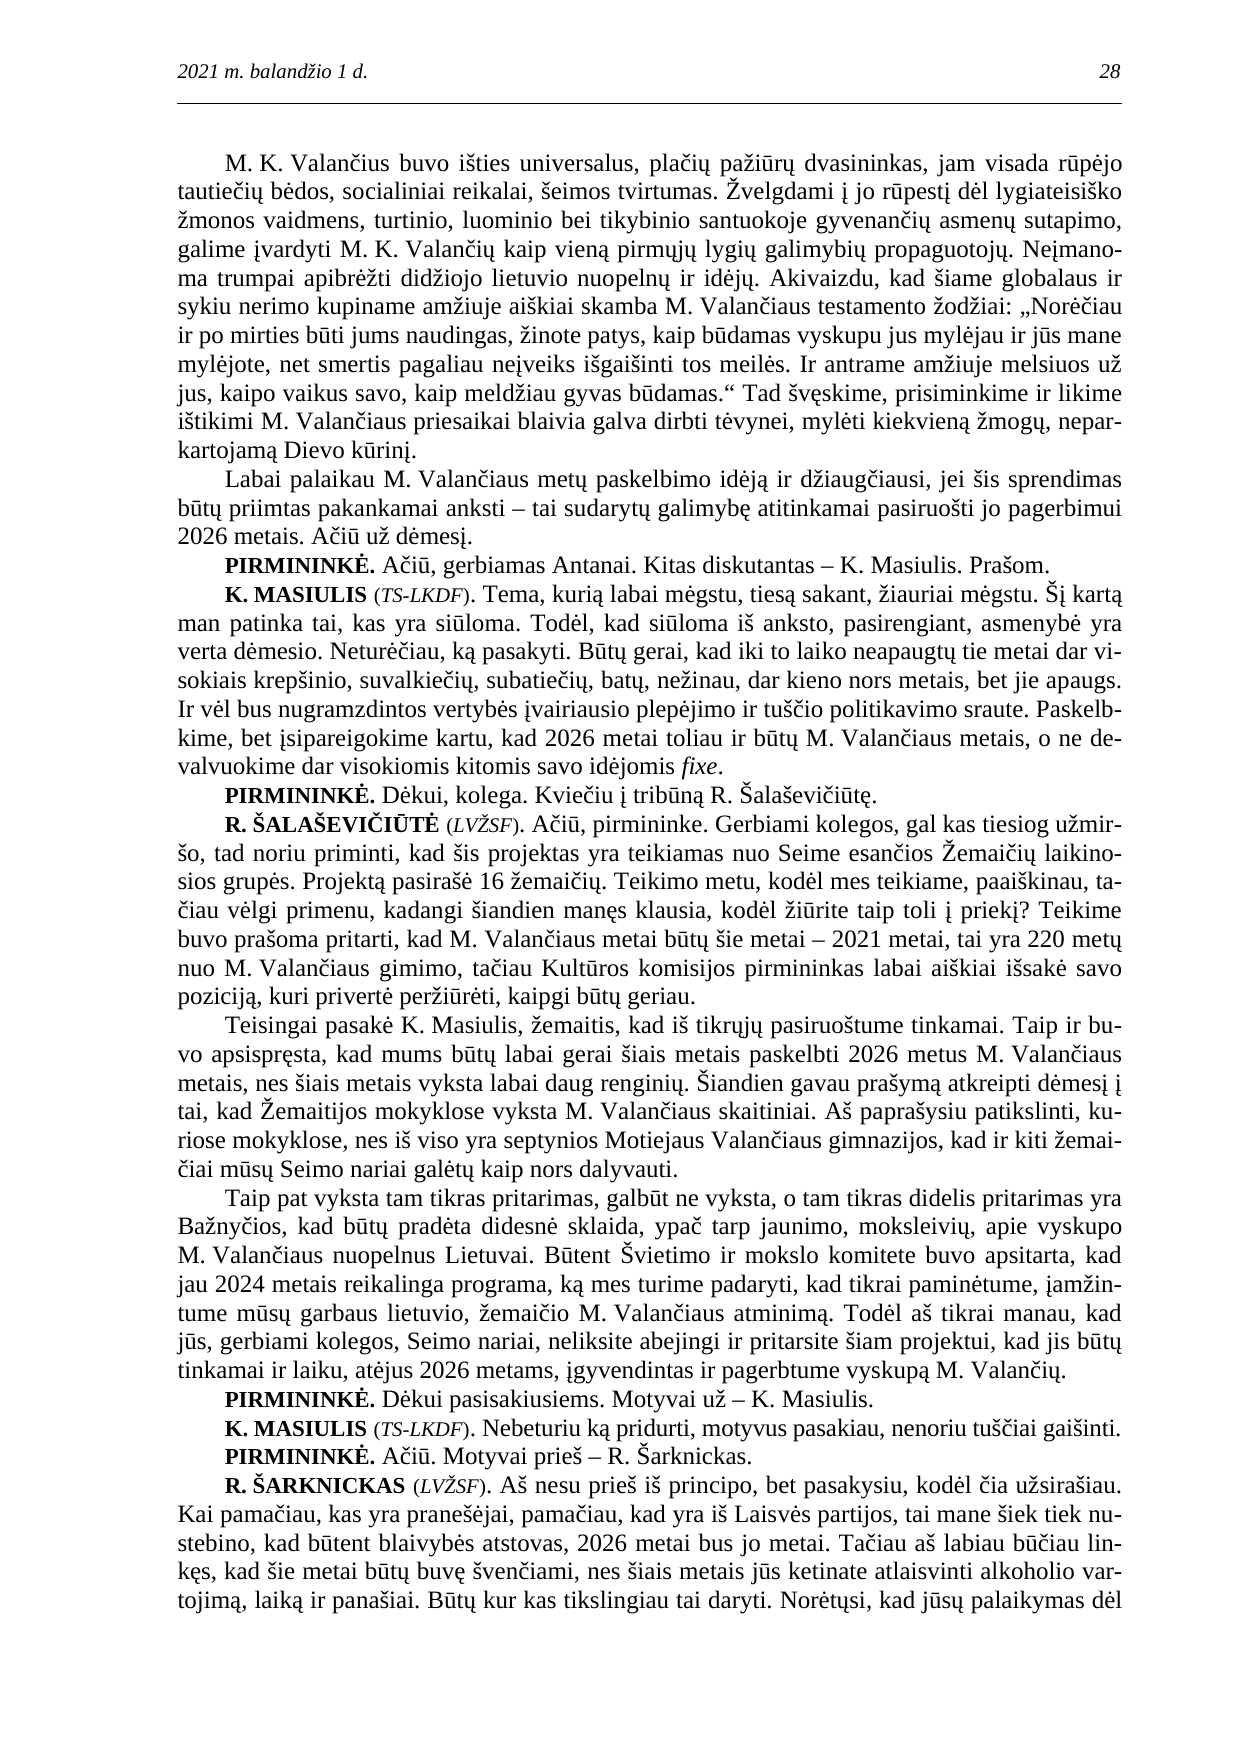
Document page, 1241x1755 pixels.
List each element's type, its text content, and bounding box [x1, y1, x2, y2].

text PIRMININKĖ. Ačiū. Mo­ty­vai prieš – R. Šar­knic­kas. [177, 1441, 1122, 1470]
text La­bai pa­lai­kau M. Va­lan­čiaus me­tų pa­skel­bi­mo idė­ją ir džiaug­čiau­si, jei šis spren­di­mas bū­tų pri­im­tas pa­kan­ka­mai anks­ti – tai su­da­ry­tų ga­li­my­bę ati­tin­ka­mai pa­si­ruoš­ti jo pa­ger­bi­mui 2026 me­tais. Ačiū už dė­me­sį. [177, 464, 1122, 550]
text PIRMININKĖ. Dė­kui, ko­le­ga. Kvie­čiu į tri­bū­ną R. Ša­la­še­vi­čiū­tę. [177, 780, 1122, 809]
text R. ŠALAŠEVIČIŪTĖ (LVŽSF). Ačiū, pir­mi­nin­ke. Ger­bia­mi ko­le­gos, gal kas tie­siog už­mir­šo, tad no­riu pri­min­ti, kad šis pro­jek­tas yra tei­kia­mas nuo Sei­me esan­čios Že­mai­čių lai­ki­no­sios gru­pės. Pro­jek­tą pa­si­ra­šė 16 že­mai­čių. Tei­ki­mo me­tu, ko­dėl mes tei­kia­me, pa­aiš­ki­nau, ta­čiau vėl­gi pri­me­nu, ka­dan­gi šian­dien ma­nęs klau­sia, ko­dėl žiū­ri­te taip to­li į prie­kį? Tei­ki­me bu­vo pra­šo­ma pri­tar­ti, kad M. Va­lan­čiaus me­tai bū­tų šie me­tai – 2021 me­tai, tai yra 220 me­tų nuo M. Va­lan­čiaus gi­mi­mo, ta­čiau Kul­tū­ros ko­mi­si­jos pir­mi­nin­kas la­bai aiš­kiai iš­sa­kė sa­vo po­zi­ci­ją, ku­ri pri­ver­tė per­žiū­rė­ti, kaip­gi bū­tų ge­riau. [177, 809, 1122, 1010]
text PIRMININKĖ. Ačiū, ger­bia­mas An­ta­nai. Ki­tas dis­ku­tan­tas – K. Ma­siu­lis. Pra­šom. [177, 550, 1122, 579]
text PIRMININKĖ. Dė­kui pa­si­sa­kiu­siems. Mo­ty­vai už – K. Ma­siu­lis. [177, 1384, 1122, 1413]
text Taip pat vyks­ta tam tik­ras pri­ta­ri­mas, gal­būt ne vyks­ta, o tam tik­ras di­de­lis pri­ta­ri­mas yra Baž­ny­čios, kad bū­tų pra­dė­ta di­des­nė sklai­da, ypač tarp jau­ni­mo, moks­lei­vių, apie vys­ku­po M. Va­lan­čiaus nuo­pel­nus Lie­tu­vai. Bū­tent Švie­ti­mo ir moks­lo ko­mi­te­te bu­vo ap­si­tar­ta, kad jau 2024 me­tais rei­ka­lin­ga pro­gra­ma, ką mes tu­ri­me pa­da­ry­ti, kad tik­rai pa­mi­nė­tu­me, įam­žin­tu­me mū­sų gar­baus lie­tu­vio, že­mai­čio M. Va­lan­čiaus at­mi­ni­mą. To­dėl aš tik­rai ma­nau, kad jūs, ger­bia­mi ko­le­gos, Sei­mo na­riai, ne­lik­si­te abe­jin­gi ir pri­tar­si­te šiam pro­jek­tui, kad jis bū­tų tin­ka­mai ir lai­ku, at­ėjus 2026 me­tams, įgy­ven­din­tas ir pa­gerb­tu­me vys­ku­pą M. Va­lan­čių. [177, 1183, 1122, 1384]
text R. ŠARKNICKAS (LVŽSF). Aš ne­su prieš iš prin­ci­po, bet pa­sa­ky­siu, ko­dėl čia už­si­ra­šiau. Kai pa­ma­čiau, kas yra pra­ne­šė­jai, pa­ma­čiau, kad yra iš Lais­vės par­ti­jos, tai ma­ne šiek tiek nu­ste­bi­no, kad bū­tent blai­vy­bės at­sto­vas, 2026 me­tai bus jo me­tai. Ta­čiau aš la­biau bū­čiau lin­kęs, kad šie me­tai bū­tų bu­vę šven­čia­mi, nes šiais me­tais jūs ke­ti­na­te at­lais­vin­ti al­ko­ho­lio var­to­ji­mą, lai­ką ir pa­na­šiai. Bū­tų kur kas tiks­lin­giau tai da­ry­ti. No­rė­tų­si, kad jū­sų pa­lai­ky­mas dėl [177, 1470, 1122, 1614]
text K. MASIULIS (TS-LKDF). Ne­be­tu­riu ką pri­dur­ti, mo­ty­vus pa­sa­kiau, ne­no­riu tuš­čiai gai­šin­ti. [177, 1413, 1122, 1441]
text M. K. Va­lan­čius bu­vo iš­ties uni­ver­sa­lus, pla­čių pa­žiū­rų dva­si­nin­kas, jam vi­sa­da rū­pė­jo tau­tie­čių bė­dos, so­cia­li­niai rei­ka­lai, šei­mos tvir­tu­mas. Žvelg­da­mi į jo rū­pes­tį dėl ly­gia­tei­siš­ko žmo­nos vaid­mens, tur­ti­nio, luo­mi­nio bei ti­ky­bi­nio san­tuo­ko­je gy­ve­nan­čių as­me­nų su­ta­pi­mo, ga­li­me įvar­dy­ti M. K. Va­lan­čių kaip vie­ną pir­mų­jų ly­gių ga­li­my­bių pro­pa­guo­to­jų. Ne­įma­no­ma trum­pai api­brėž­ti di­džio­jo lie­tu­vio nuo­pel­nų ir idė­jų. Aki­vaiz­du, kad šia­me glo­ba­laus ir sy­kiu ne­ri­mo ku­pi­na­me am­žiu­je aiš­kiai skam­ba M. Va­lan­čiaus tes­ta­mento žo­džiai: „No­rė­čiau ir po mir­ties bū­ti jums nau­din­gas, ži­no­te pa­tys, kaip bū­da­mas vys­ku­pu jus my­lė­jau ir jūs ma­ne my­lė­jo­te, net smer­tis pa­ga­liau ne­įveiks iš­gai­šin­ti tos mei­lės. Ir ant­ra­me am­žiu­je mel­siuos už jus, kai­po vai­kus sa­vo, kaip mel­džiau gy­vas bū­da­mas.“ Tad švęs­ki­me, pri­si­min­ki­me ir li­ki­me iš­ti­ki­mi M. Va­lan­čiaus prie­sai­kai blai­via gal­va dirb­ti tė­vy­nei, my­lė­ti kiek­vie­ną žmo­gų, ne­par­kar­to­ja­mą Die­vo kū­ri­nį. [177, 148, 1122, 464]
text K. MASIULIS (TS-LKDF). Te­ma, ku­rią la­bai mėgs­tu, tie­są sa­kant, žiau­riai mėgs­tu. Šį kar­tą man pa­tin­ka tai, kas yra siū­lo­ma. To­dėl, kad siū­lo­ma iš anks­to, pa­si­ren­giant, as­me­ny­bė yra ver­ta dė­me­sio. Ne­tu­rė­čiau, ką pa­sa­ky­ti. Bū­tų ge­rai, kad iki to lai­ko ne­ap­aug­tų tie me­tai dar vi­so­kiais krep­ši­nio, su­val­kie­čių, su­ba­tie­čių, ba­tų, ne­ži­nau, dar kie­no nors me­tais, bet jie ap­augs. Ir vėl bus nu­gramz­din­tos ver­ty­bės įvai­riau­sio ple­pė­ji­mo ir tuš­čio po­li­ti­ka­vi­mo srau­te. Pa­skelb­ki­me, bet įsi­pa­rei­go­ki­me kar­tu, kad 2026 me­tai to­liau ir bū­tų M. Va­lan­čiaus me­tais, o ne de­val­vuo­ki­me dar vi­so­kio­mis ki­to­mis sa­vo idė­jo­mis fi­xe. [177, 579, 1122, 780]
text Tei­sin­gai pa­sa­kė K. Ma­siu­lis, že­mai­tis, kad iš tik­rų­jų pa­si­ruoš­tu­me tin­ka­mai. Taip ir bu­vo ap­si­spręs­ta, kad mums bū­tų la­bai ge­rai šiais me­tais pa­skelb­ti 2026 me­tus M. Va­lan­čiaus me­tais, nes šiais me­tais vyks­ta la­bai daug ren­gi­nių. Šian­dien ga­vau pra­šy­mą at­kreip­ti dė­me­sį į tai, kad Že­mai­ti­jos mo­kyk­lo­se vyks­ta M. Va­lan­čiaus skai­ti­niai. Aš pa­pra­šy­siu pa­tiks­lin­ti, ku­rio­se mo­kyk­lo­se, nes iš vi­so yra sep­ty­nios Mo­tie­jaus Va­lan­čiaus gim­na­zi­jos, kad ir ki­ti že­mai­čiai mū­sų Sei­mo na­riai ga­lė­tų kaip nors da­ly­vau­ti. [177, 1010, 1122, 1183]
